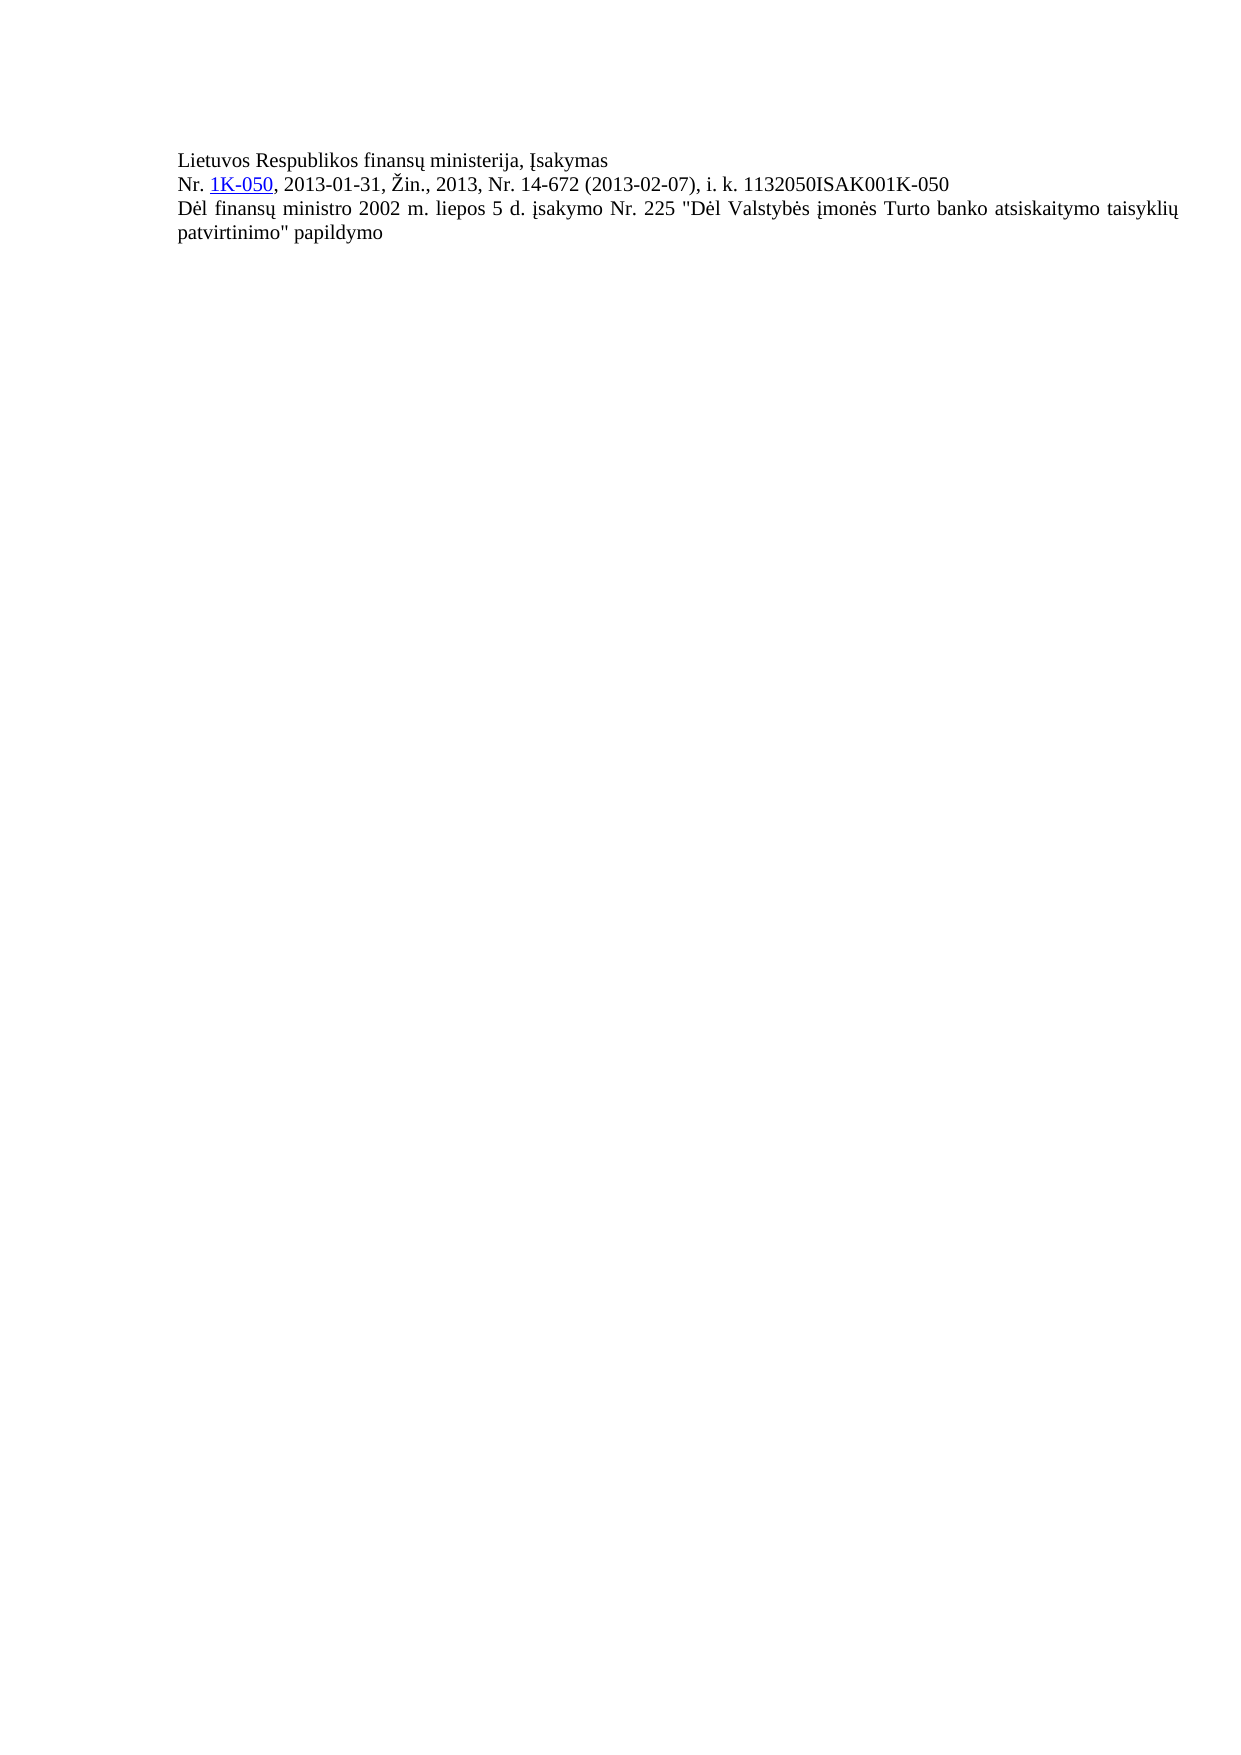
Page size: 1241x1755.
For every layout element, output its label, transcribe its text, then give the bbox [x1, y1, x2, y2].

text Nr. 1K-050, 2013-01-31, Žin., 2013, Nr. 14-672 (2013-02-07), i. k. 1132050ISAK001K-050 [177, 172, 1181, 196]
text Lietuvos Respublikos finansų ministerija, Įsakymas [177, 148, 1181, 172]
text Dėl finansų ministro 2002 m. liepos 5 d. įsakymo Nr. 225 "Dėl Valstybės įmonės Turto banko atsiskaitymo taisyklių patvirtinimo" papildymo [177, 196, 1181, 244]
